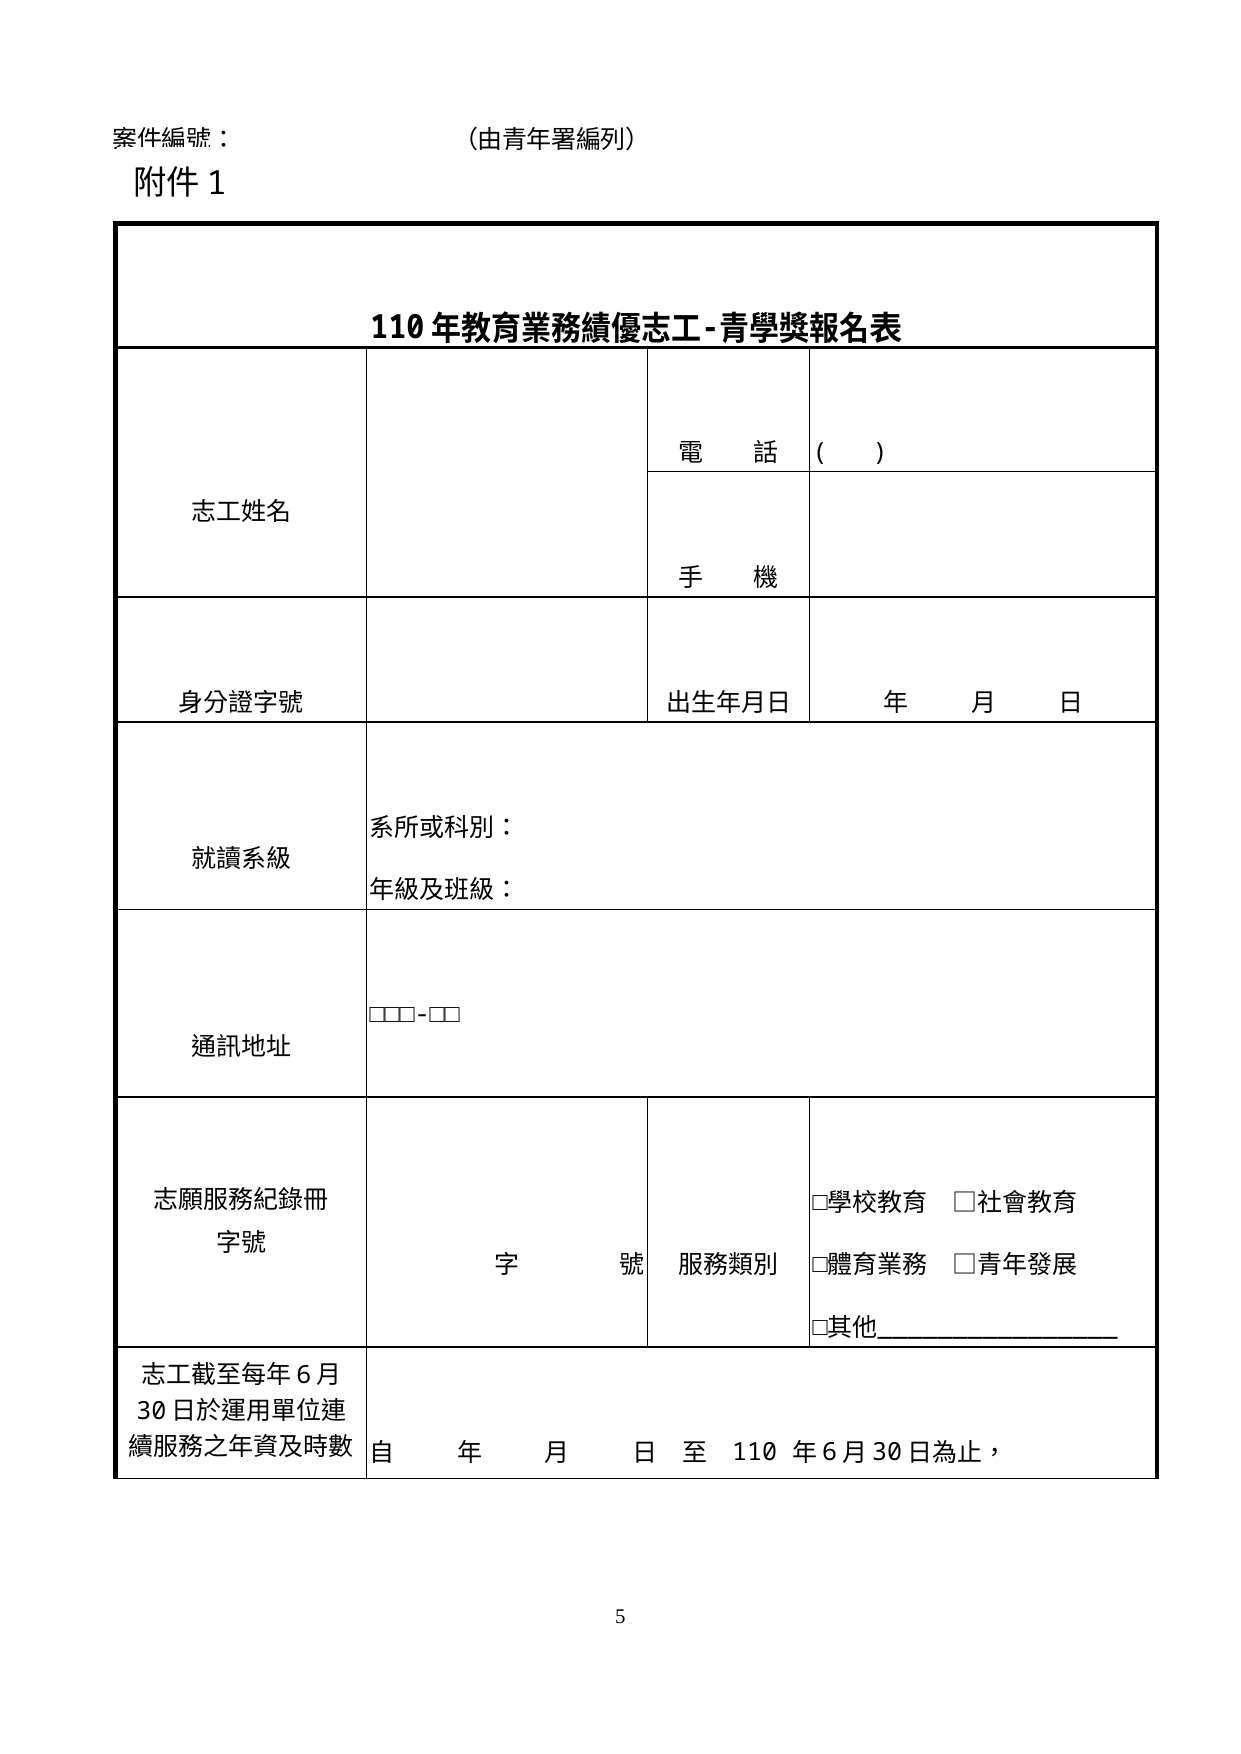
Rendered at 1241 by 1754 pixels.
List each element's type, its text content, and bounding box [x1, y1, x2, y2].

table_cell 志工姓名 [118, 349, 366, 596]
table_cell 志工截至每年6月30日於運用單位連續服務之年資及時數 [118, 1348, 366, 1477]
table_cell [810, 472, 1155, 596]
table_cell 自 年 月 日 至 110 年6月30日為止， [367, 1348, 1155, 1477]
table_cell 服務類別 [648, 1098, 809, 1346]
table_cell 身分證字號 [118, 598, 366, 721]
table_cell □□□-□□ [367, 910, 1155, 1096]
table_cell 字 號 [367, 1098, 647, 1346]
table_cell 志願服務紀錄冊 字號 [118, 1098, 366, 1346]
table_cell 年 月 日 [810, 598, 1155, 721]
table_cell 通訊地址 [118, 910, 366, 1096]
table_cell 電 話 [648, 349, 809, 471]
table_cell □學校教育 □社會教育 □體育業務 □青年發展 □其他________________ [810, 1098, 1155, 1346]
table_header 110年教育業務績優志工-青學獎報名表 [118, 149, 298, 213]
table_cell [367, 598, 647, 721]
table_cell 系所或科別： 年級及班級： [367, 723, 1155, 909]
text 案件編號： （由青年署編列） [112, 96, 1128, 159]
table_cell ( ) [810, 349, 1155, 471]
table_header 110年教育業務績優志工-青學獎報名表 [118, 226, 1155, 346]
table_cell 出生年月日 [648, 598, 809, 721]
table_cell [367, 349, 647, 596]
table_cell 手 機 [648, 472, 809, 596]
table_cell 就讀系級 [118, 723, 366, 909]
